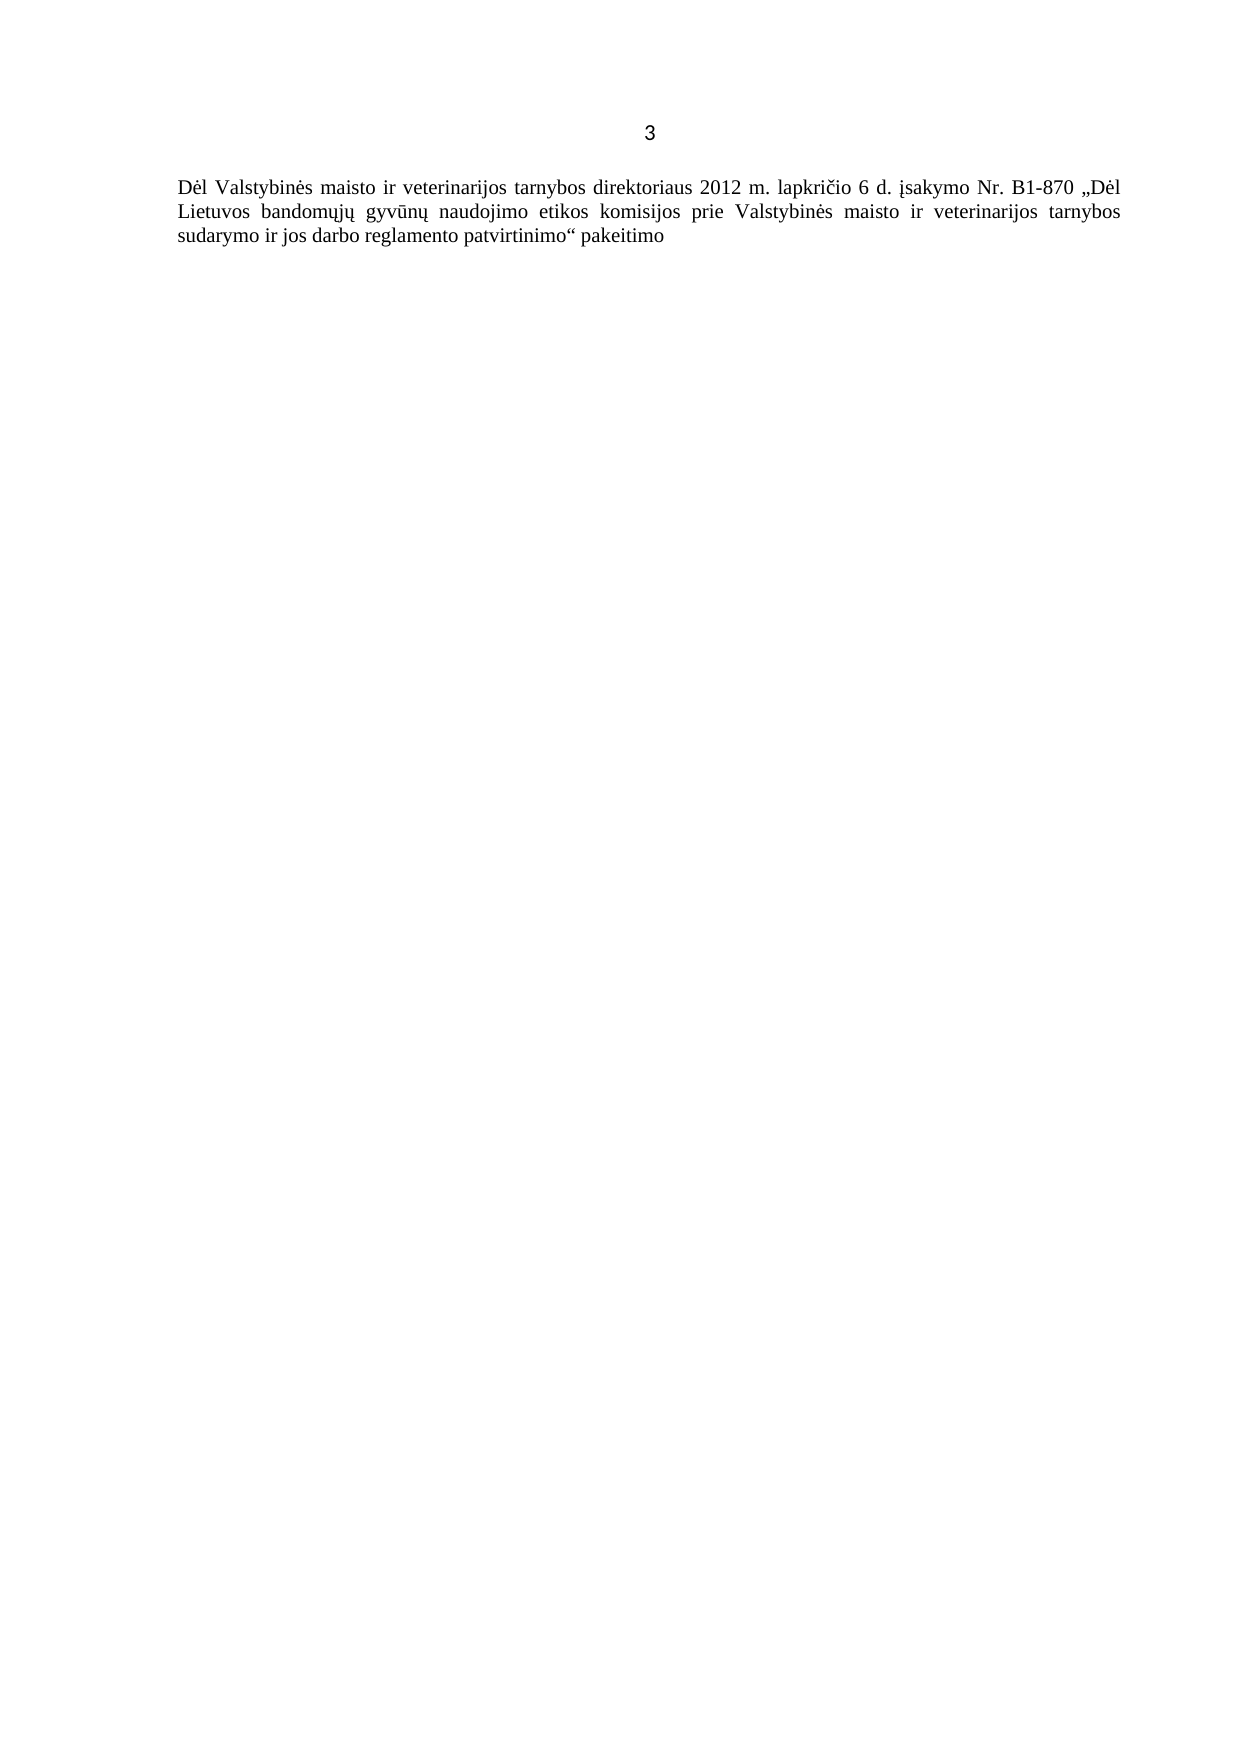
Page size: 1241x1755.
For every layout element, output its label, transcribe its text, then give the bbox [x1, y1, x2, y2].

text Dėl Valstybinės maisto ir veterinarijos tarnybos direktoriaus 2012 m. lapkričio 6 d. įsakymo Nr. B1-870 „Dėl Lietuvos bandomųjų gyvūnų naudojimo etikos komisijos prie Valstybinės maisto ir veterinarijos tarnybos sudarymo ir jos darbo reglamento patvirtinimo“ pakeitimo [177, 175, 1122, 247]
